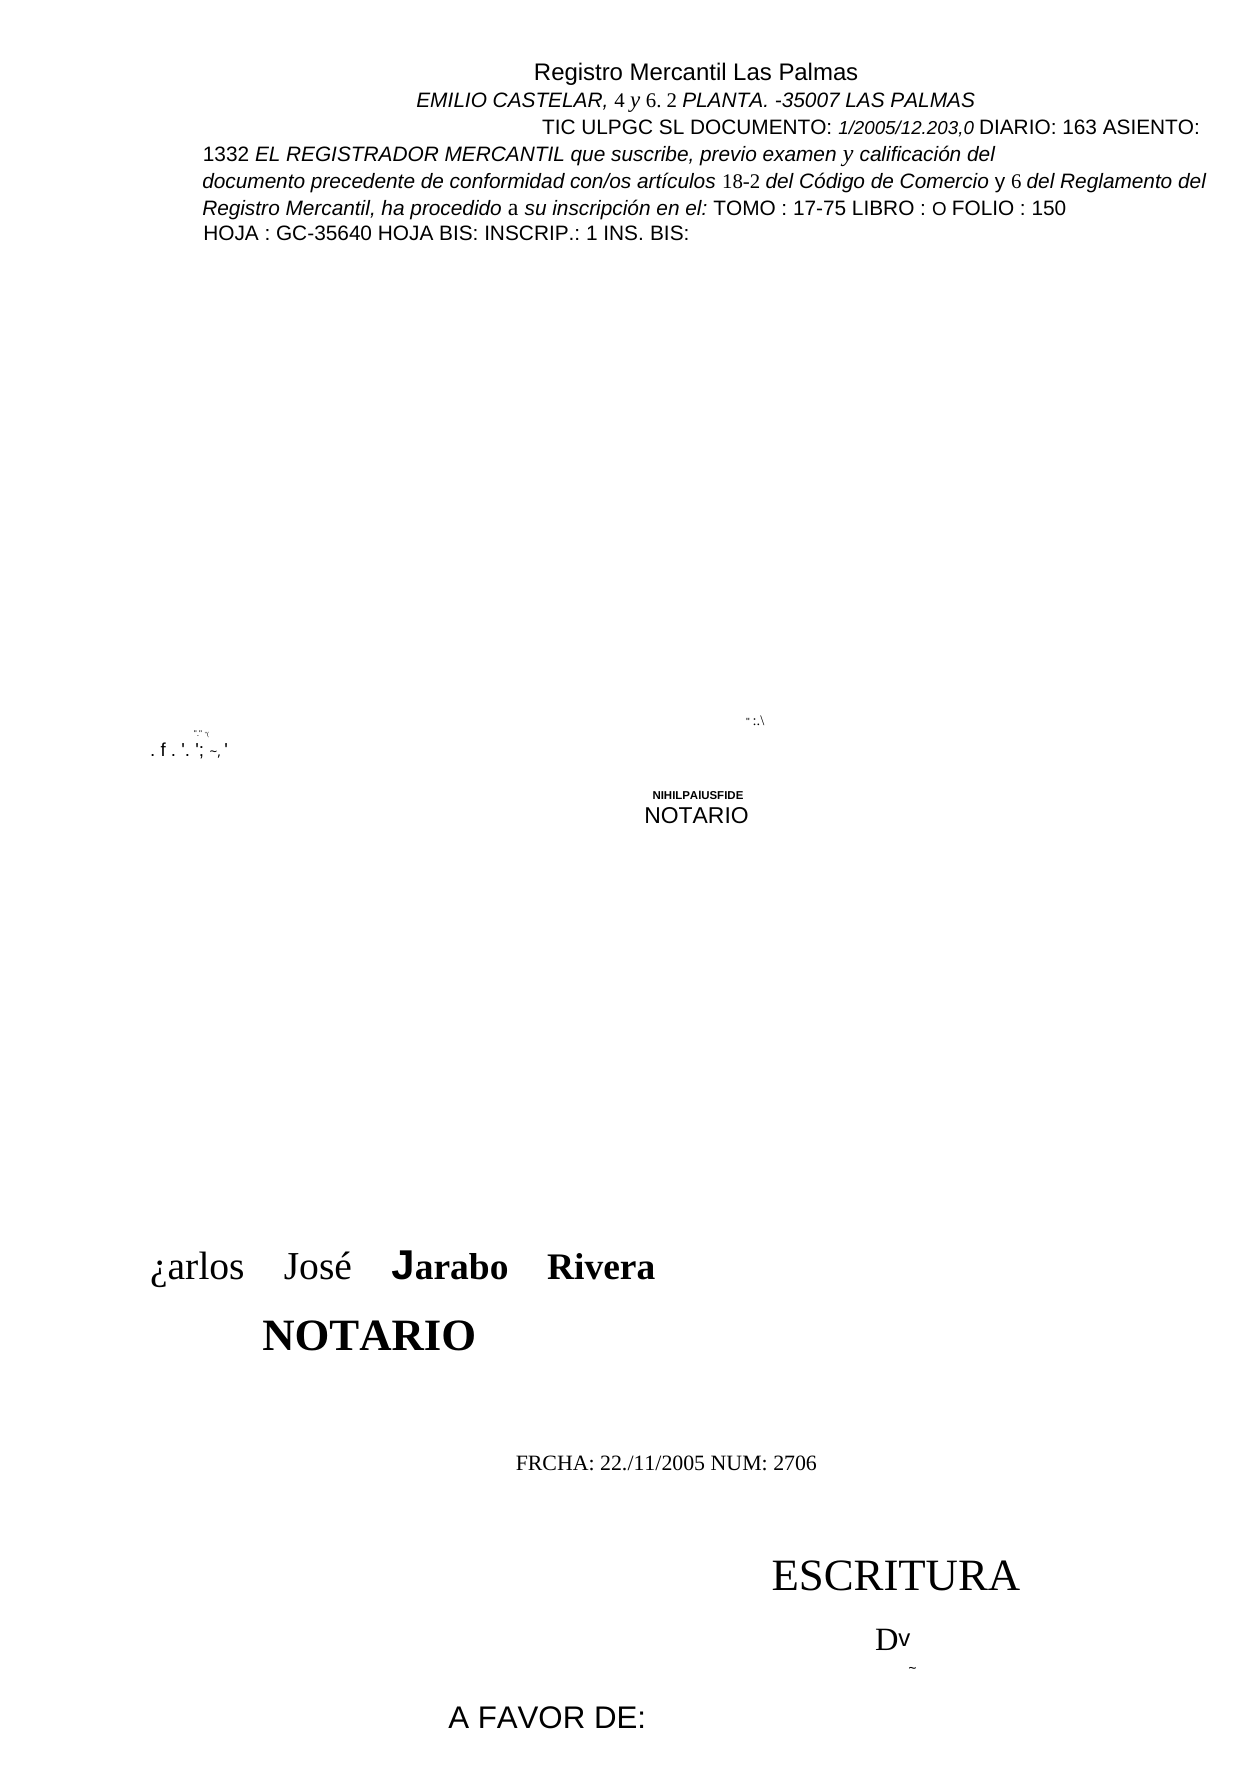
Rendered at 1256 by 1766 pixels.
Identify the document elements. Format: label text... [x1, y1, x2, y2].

text NOTARIO [150, 802, 1249, 828]
text ¿arlos José Jarabo Rivera NOTARIO [150, 1216, 655, 1360]
text Dv [875, 1600, 961, 1658]
text ~ [908, 1658, 947, 1677]
text " :.\ [746, 712, 1249, 729]
text TIC ULPGC SL DOCUMENTO: 1/2005/12.203,0 DIARIO: 163 ASIENTO: 1332 EL REGISTRADOR MERCANTIL que suscribe, previo examen y calificación del [203, 112, 1249, 167]
text documento precedente de conformidad con/os artículos 18-2 del Código de Comercio y 6 del Reglamento del Registro Mercantil, ha procedido a su inscripción en el: TOMO : 17-75 LIBRO : O FOLIO : 150 [202, 167, 1249, 221]
text FRCHA: 22./11/2005 NUM: 2706 [516, 1450, 1249, 1475]
text NIHILPAlUSFIDE [150, 789, 1249, 802]
text EMILIO CASTELAR, 4 y 6. 2 PLANTA. -35007 LAS PALMAS [150, 86, 1249, 112]
text "." "( [194, 729, 1249, 738]
text . f . '. '; ~, ' [150, 738, 1249, 760]
text HOJA : GC-35640 HOJA BIS: INSCRIP.: 1 INS. BIS: [203, 221, 1249, 245]
text Registro Mercantil Las Palmas [150, 58, 1249, 86]
text ESCRITURA [771, 1549, 1249, 1600]
text A FAVOR DE: [448, 1699, 1249, 1735]
